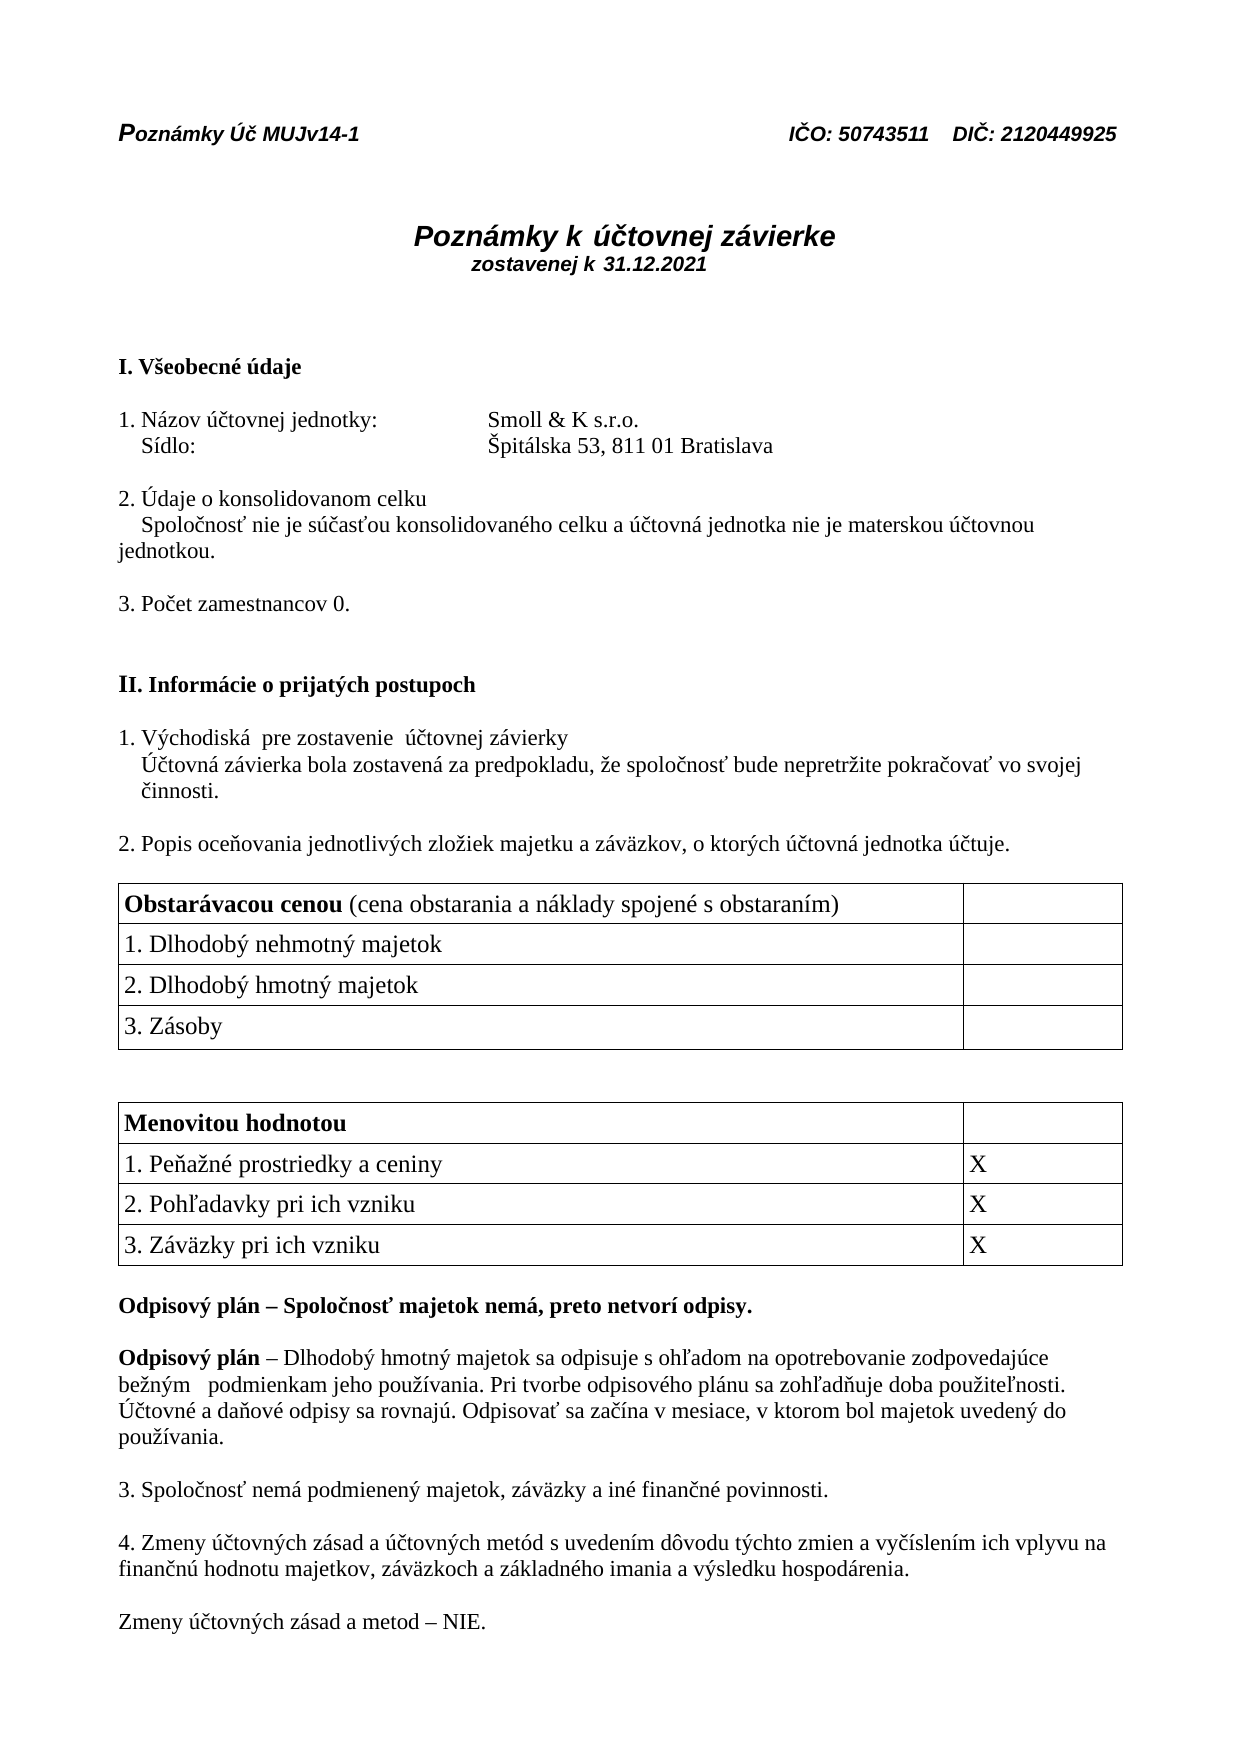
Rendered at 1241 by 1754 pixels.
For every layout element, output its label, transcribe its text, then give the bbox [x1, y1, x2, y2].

table_cell [964, 965, 1122, 1004]
text I. Všeobecné údaje [118, 353, 1122, 379]
table_cell 1. Peňažné prostriedky a ceniny [119, 1144, 963, 1183]
text 2. Údaje o konsolidovanom celku [118, 485, 1122, 511]
table_cell [964, 1006, 1122, 1049]
text Poznámky k účtovnej závierke [118, 219, 1122, 252]
text 1. Východiská pre zostavenie účtovnej závierky [118, 724, 1122, 751]
table_cell 1. Dlhodobý nehmotný majetok [119, 924, 963, 964]
table_cell 2. Dlhodobý hmotný majetok [119, 965, 963, 1004]
text zostavenej k 31.12.2021 [118, 252, 1122, 276]
text 4. Zmeny účtovných zásad a účtovných metód s uvedením dôvodu týchto zmien a vyčíslením ich vplyvu na finančnú hodnotu majetkov, záväzkoch a základného imania a výsledku hospodárenia. [118, 1529, 1122, 1582]
text Spoločnosť nie je súčasťou konsolidovaného celku a účtovná jednotka nie je materskou účtovnou jednotkou. [118, 511, 1122, 564]
table_header Obstarávacou cenou (cena obstarania a náklady spojené s obstaraním) [119, 884, 963, 923]
text činnosti. [118, 777, 1122, 803]
text Odpisový plán – Spoločnosť majetok nemá, preto netvorí odpisy. [118, 1292, 1122, 1318]
table_cell X [964, 1144, 1122, 1183]
table_header [964, 884, 1122, 923]
text 1. Názov účtovnej jednotky: Smoll & K s.r.o. [118, 406, 1122, 432]
text 3. Počet zamestnancov 0. [118, 590, 1122, 616]
table_cell X [964, 1225, 1122, 1265]
text Účtovná závierka bola zostavená za predpokladu, že spoločnosť bude nepretržite pokračovať vo svojej [118, 751, 1122, 777]
text Odpisový plán – Dlhodobý hmotný majetok sa odpisuje s ohľadom na opotrebovanie zodpovedajúce bežným podmienkam jeho používania. Pri tvorbe odpisového plánu sa zohľadňuje doba použiteľnosti. Účtovné a daňové odpisy sa rovnajú. Odpisovať sa začína v mesiace, v ktorom bol majetok uvedený do používania. [118, 1344, 1122, 1450]
text II. Informácie o prijatých postupoch [118, 669, 1122, 698]
table_cell X [964, 1184, 1122, 1224]
table_cell 3. Zásoby [119, 1006, 963, 1049]
text Zmeny účtovných zásad a metod – NIE. [118, 1608, 1122, 1634]
text Sídlo: Špitálska 53, 811 01 Bratislava [118, 432, 1122, 458]
table_cell [964, 924, 1122, 964]
table_header Menovitou hodnotou [119, 1103, 963, 1143]
text Poznámky Úč MUJv14-1 IČO: 50743511 DIČ: 2120449925 [118, 118, 1122, 147]
table_cell 2. Pohľadavky pri ich vzniku [119, 1184, 963, 1224]
table_header [964, 1103, 1122, 1143]
table_cell 3. Záväzky pri ich vzniku [119, 1225, 963, 1265]
text 2. Popis oceňovania jednotlivých zložiek majetku a záväzkov, o ktorých účtovná jednotka účtuje. [118, 830, 1122, 856]
text 3. Spoločnosť nemá podmienený majetok, záväzky a iné finančné povinnosti. [118, 1476, 1122, 1502]
